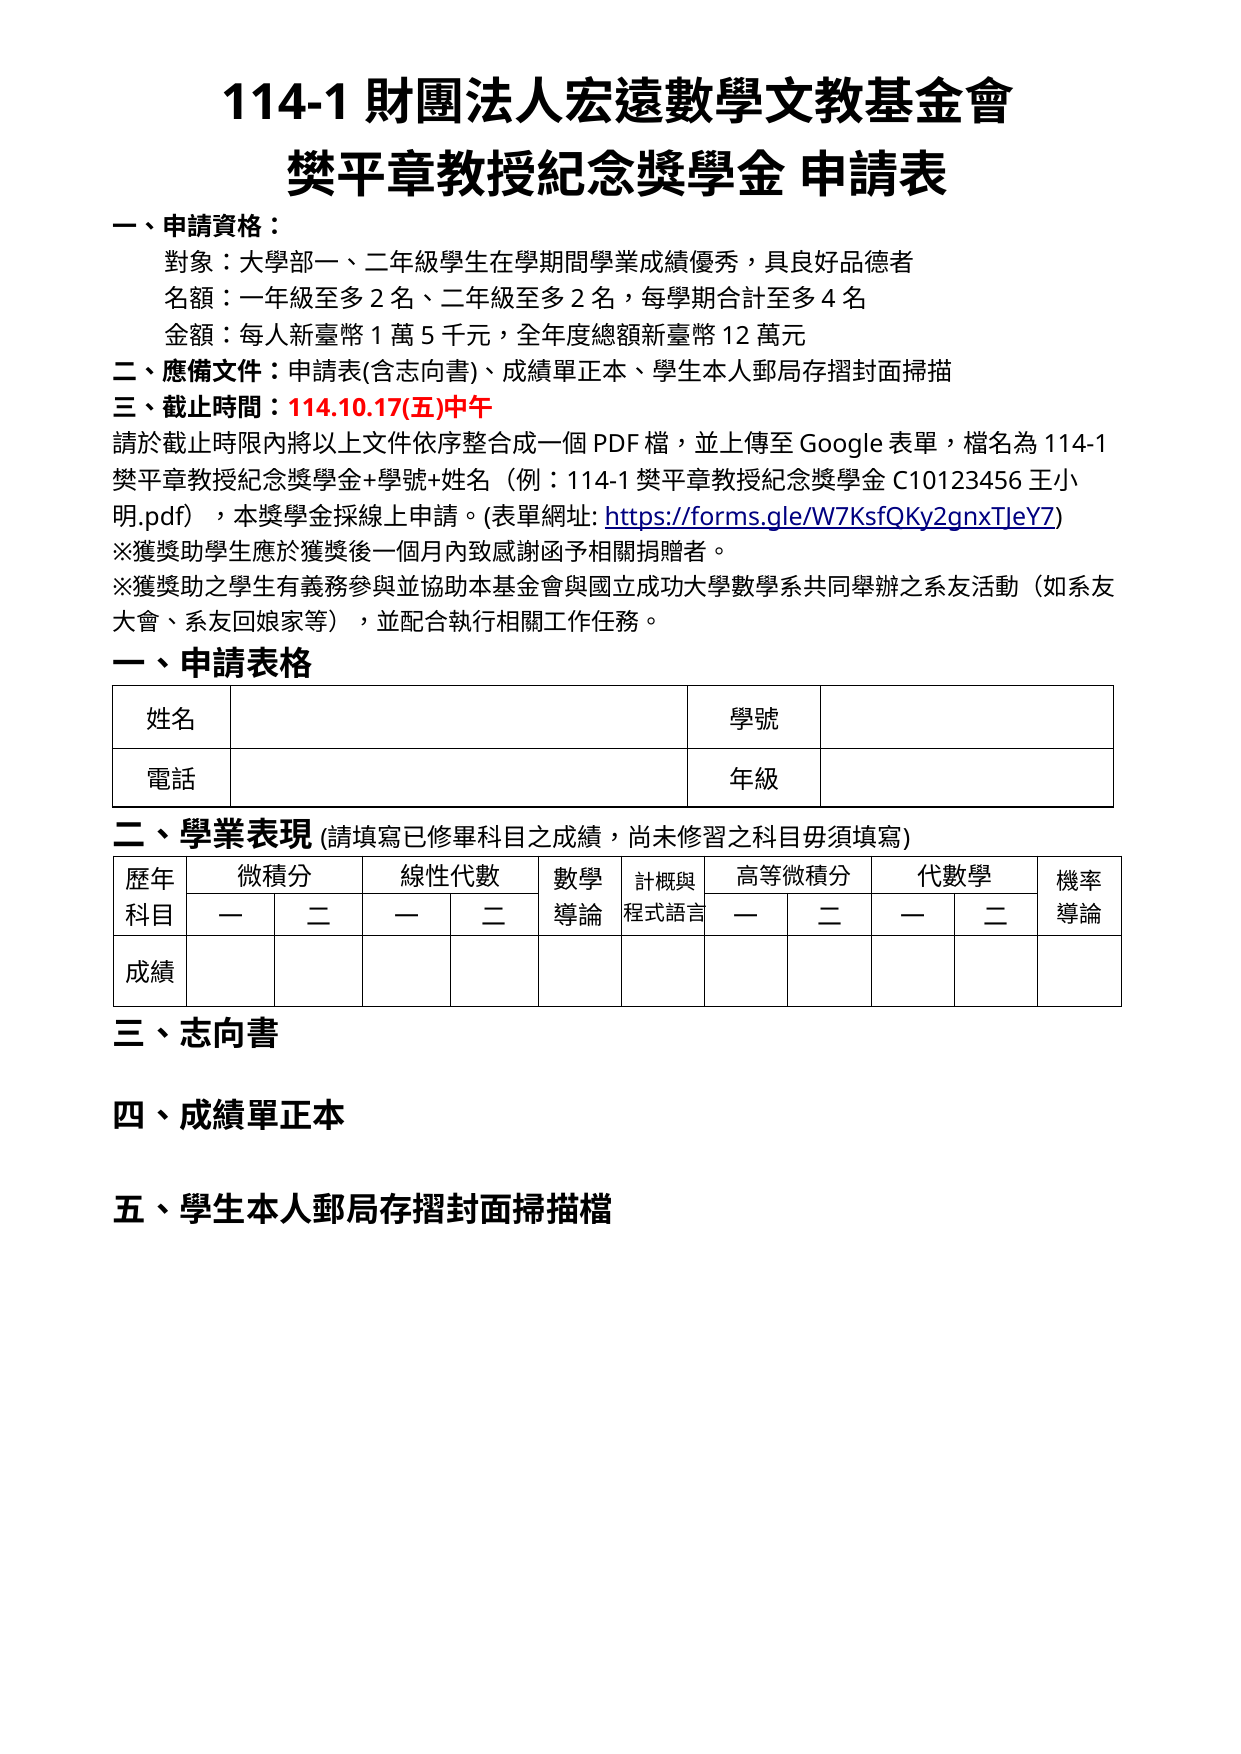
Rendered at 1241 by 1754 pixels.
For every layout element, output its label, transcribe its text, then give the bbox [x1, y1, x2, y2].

text 114-1 財團法人宏遠數學文教基金會 [112, 61, 1122, 134]
table_cell 一 [187, 894, 274, 935]
table_cell 一 [705, 894, 787, 935]
table_header 學號 [688, 686, 820, 748]
text ※獲獎助學生應於獲獎後一個月內致感謝函予相關捐贈者。 [112, 533, 1122, 567]
table_cell 成績 [114, 936, 186, 1006]
table_header [231, 686, 687, 748]
text 三、截止時間：114.10.17(五)中午 [112, 388, 1122, 424]
table_cell [705, 936, 787, 1006]
table_cell [821, 749, 1113, 806]
table_header 高等微積分 [705, 857, 871, 893]
table_header 數學 導論 [539, 857, 621, 935]
table_cell [622, 936, 704, 1006]
table_cell 二 [955, 894, 1037, 935]
table_cell 電話 [113, 749, 230, 806]
table_header 微積分 [187, 857, 362, 893]
text 二、應備文件：申請表(含志向書)、成績單正本、學生本人郵局存摺封面掃描 [112, 351, 1122, 388]
text ※獲獎助之學生有義務參與並協助本基金會與國立成功大學數學系共同舉辦之系友活動（如系友大會、系友回娘家等），並配合執行相關工作任務。 [112, 567, 1122, 637]
table_cell [1038, 936, 1121, 1006]
table_cell [231, 749, 687, 806]
text 名額：一年級至多2 名、二年級至多2 名，每學期合計至多4 名 [112, 279, 1122, 315]
table_header 計概與 程式語言 [622, 857, 704, 935]
table_cell [187, 936, 274, 1006]
table_cell [872, 936, 954, 1006]
table_cell 二 [788, 894, 871, 935]
table_header [821, 686, 1113, 748]
table_cell 年級 [688, 749, 820, 806]
text 金額：每人新臺幣1 萬5 千元，全年度總額新臺幣12 萬元 [112, 315, 1122, 351]
table_cell [955, 936, 1037, 1006]
table_header 姓名 [113, 686, 230, 748]
text 對象：大學部一、二年級學生在學期間學業成績優秀，具良好品德者 [112, 243, 1122, 279]
table_cell [363, 936, 450, 1006]
table_cell [539, 936, 621, 1006]
table_header 代數學 [872, 857, 1037, 893]
text 二、學業表現 (請填寫已修畢科目之成績，尚未修習之科目毋須填寫) [112, 807, 1122, 856]
table_cell [788, 936, 871, 1006]
text 一、申請資格： [112, 206, 1122, 243]
table_header 線性代數 [363, 857, 538, 893]
table_cell 一 [872, 894, 954, 935]
table_cell [451, 936, 538, 1006]
table_cell [275, 936, 362, 1006]
text 樊平章教授紀念獎學金 申請表 [112, 134, 1122, 206]
text 三、志向書 [112, 1007, 1122, 1055]
table_header 歷年 科目 [114, 857, 186, 935]
table_header 機率 導論 [1038, 857, 1121, 935]
text 請於截止時限內將以上文件依序整合成一個PDF檔，並上傳至Google表單，檔名為114-1樊平章教授紀念獎學金+學號+姓名（例：114-1樊平章教授紀念獎學金 C10123456 王小明.pdf），本獎學金採線上申請。(表單網址: https://forms.gle/W7KsfQKy2gnxTJeY7) [112, 424, 1122, 533]
text 四、成績單正本 [112, 1089, 1122, 1137]
text 五、學生本人郵局存摺封面掃描檔 [112, 1182, 1122, 1231]
table_cell 一 [363, 894, 450, 935]
table_cell 二 [451, 894, 538, 935]
table_cell 二 [275, 894, 362, 935]
text 一、申請表格 [112, 637, 1122, 685]
